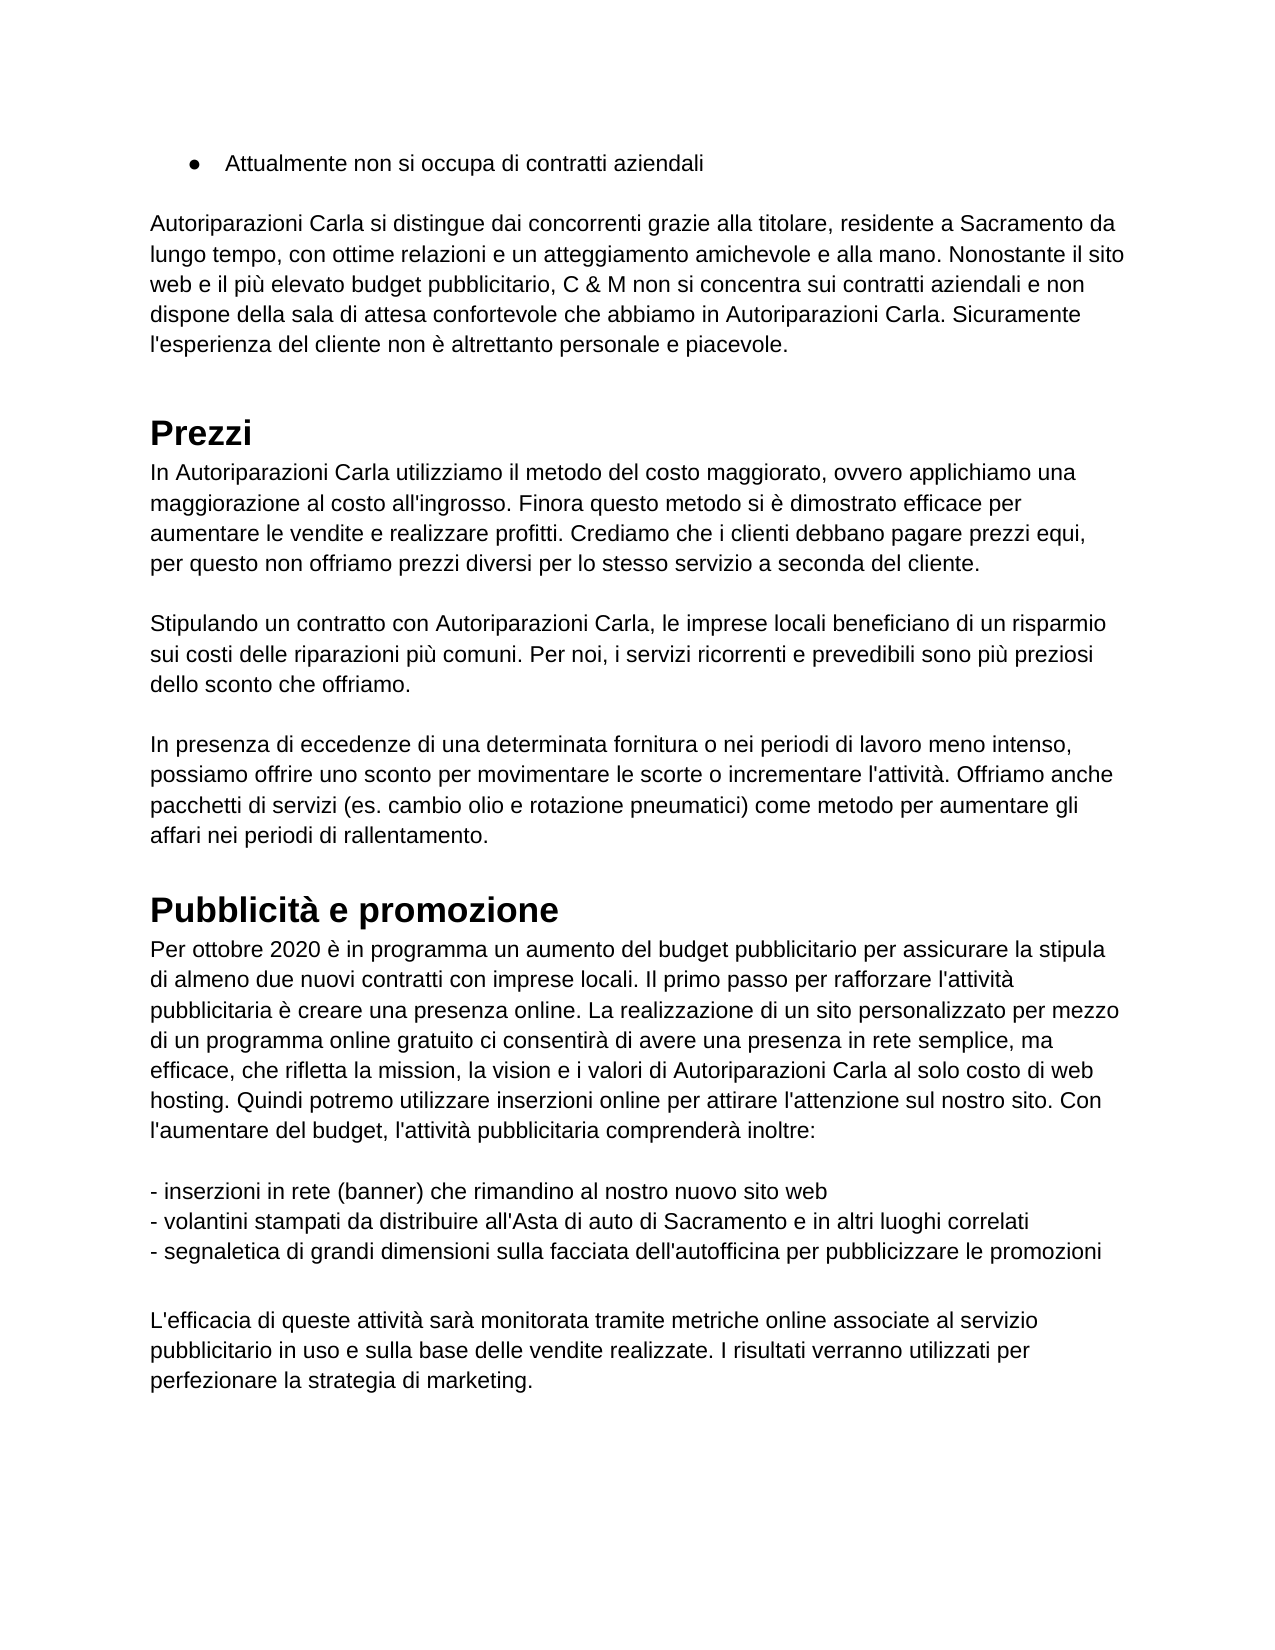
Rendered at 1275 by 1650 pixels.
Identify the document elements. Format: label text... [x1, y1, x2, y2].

subtitle Pubblicità e promozione [150, 889, 1125, 930]
text Per ottobre 2020 è in programma un aumento del budget pubblicitario per assicurare la stipula di almeno due nuovi contratti con imprese locali. Il primo passo per rafforzare l'attività pubblicitaria è creare una presenza online. La realizzazione di un sito personalizzato per mezzo di un programma online gratuito ci consentirà di avere una presenza in rete semplice, ma efficace, che rifletta la mission, la vision e i valori di Autoriparazioni Carla al solo costo di web hosting. Quindi potremo utilizzare inserzioni online per attirare l'attenzione sul nostro sito. Con l'aumentare del budget, l'attività pubblicitaria comprenderà inoltre: [150, 936, 1125, 1144]
text L'efficacia di queste attività sarà monitorata tramite metriche online associate al servizio pubblicitario in uso e sulla base delle vendite realizzate. I risultati verranno utilizzati per perfezionare la strategia di marketing. [150, 1277, 1125, 1394]
text In presenza di eccedenze di una determinata fornitura o nei periodi di lavoro meno intenso, possiamo offrire uno sconto per movimentare le scorte o incrementare l'attività. Offriamo anche pacchetti di servizi (es. cambio olio e rotazione pneumatici) come metodo per aumentare gli affari nei periodi di rallentamento. [150, 731, 1125, 848]
subtitle Prezzi [150, 412, 1125, 453]
text - inserzioni in rete (banner) che rimandino al nostro nuovo sito web - volantini stampati da distribuire all'Asta di auto di Sacramento e in altri luoghi correlati - segnaletica di grandi dimensioni sulla facciata dell'autofficina per pubblicizzare le promozioni [150, 1178, 1125, 1265]
subtitle In Autoriparazioni Carla utilizziamo il metodo del costo maggiorato, ovvero applichiamo una maggiorazione al costo all'ingrosso. Finora questo metodo si è dimostrato efficace per aumentare le vendite e realizzare profitti. Crediamo che i clienti debbano pagare prezzi equi, per questo non offriamo prezzi diversi per lo stesso servizio a seconda del cliente. [150, 459, 1125, 576]
list Attualmente non si occupa di contratti aziendali [187, 150, 1125, 207]
text Autoriparazioni Carla si distingue dai concorrenti grazie alla titolare, residente a Sacramento da lungo tempo, con ottime relazioni e un atteggiamento amichevole e alla mano. Nonostante il sito web e il più elevato budget pubblicitario, C & M non si concentra sui contratti aziendali e non dispone della sala di attesa confortevole che abbiamo in Autoriparazioni Carla. Sicuramente l'esperienza del cliente non è altrettanto personale e piacevole. [150, 210, 1125, 358]
text Stipulando un contratto con Autoriparazioni Carla, le imprese locali beneficiano di un risparmio sui costi delle riparazioni più comuni. Per noi, i servizi ricorrenti e prevedibili sono più preziosi dello sconto che offriamo. [150, 610, 1125, 697]
